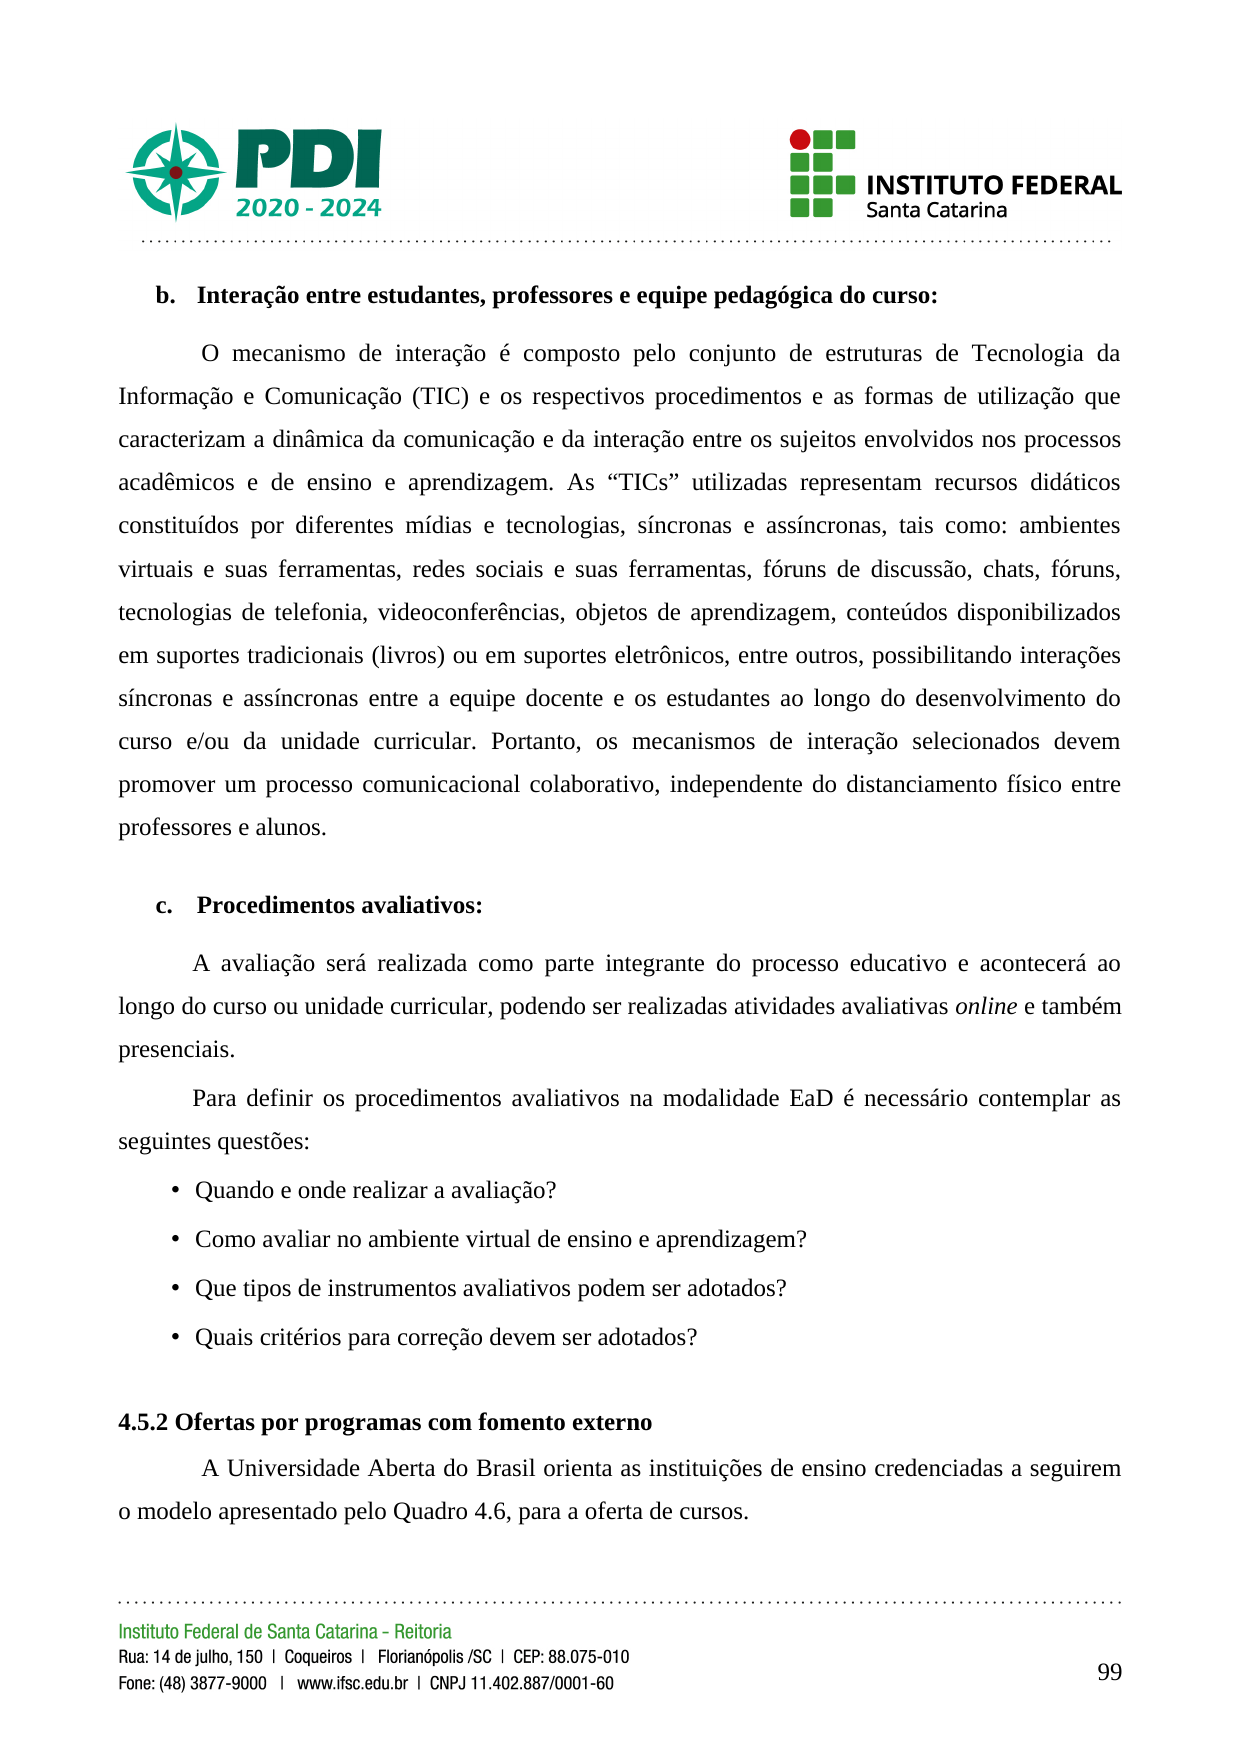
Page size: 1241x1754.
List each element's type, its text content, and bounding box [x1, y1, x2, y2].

list Como avaliar no ambiente virtual de ensino e aprendizagem? [171, 1224, 1122, 1253]
picture [220, 1599, 1021, 1699]
list Procedimentos avaliativos: [155, 890, 1122, 919]
subtitle Ofertas por programas com fomento externo [118, 1407, 1122, 1436]
list Interação entre estudantes, professores e equipe pedagógica do curso: [155, 281, 1122, 309]
text A avaliação será realizada como parte integrante do processo educativo e acontecerá ao longo do curso ou unidade curricular, podendo ser realizadas atividades avaliativas online e também presenciais. [118, 948, 1122, 1063]
text Para definir os procedimentos avaliativos na modalidade EaD é necessário contemplar as seguintes questões: [118, 1083, 1122, 1155]
list Quais critérios para correção devem ser adotados? [171, 1322, 1122, 1351]
text A Universidade Aberta do Brasil orienta as instituições de ensino credenciadas a seguirem o modelo apresentado pelo Quadro 4.6, para a oferta de cursos. [118, 1453, 1122, 1525]
picture [118, 118, 1122, 251]
text O mecanismo de interação é composto pelo conjunto de estruturas de Tecnologia da Informação e Comunicação (TIC) e os respectivos procedimentos e as formas de utilização que caracterizam a dinâmica da comunicação e da interação entre os sujeitos envolvidos nos processos acadêmicos e de ensino e aprendizagem. As “TICs” utilizadas representam recursos didáticos constituídos por diferentes mídias e tecnologias, síncronas e assíncronas, tais como: ambientes virtuais e suas ferramentas, redes sociais e suas ferramentas, fóruns de discussão, chats, fóruns, tecnologias de telefonia, videoconferências, objetos de aprendizagem, conteúdos disponibilizados em suportes tradicionais (livros) ou em suportes eletrônicos, entre outros, possibilitando interações síncronas e assíncronas entre a equipe docente e os estudantes ao longo do desenvolvimento do curso e/ou da unidade curricular. Portanto, os mecanismos de interação selecionados devem promover um processo comunicacional colaborativo, independente do distanciamento físico entre professores e alunos. [118, 338, 1122, 841]
list Quando e onde realizar a avaliação? [171, 1175, 1122, 1204]
list Que tipos de instrumentos avaliativos podem ser adotados? [171, 1273, 1122, 1302]
